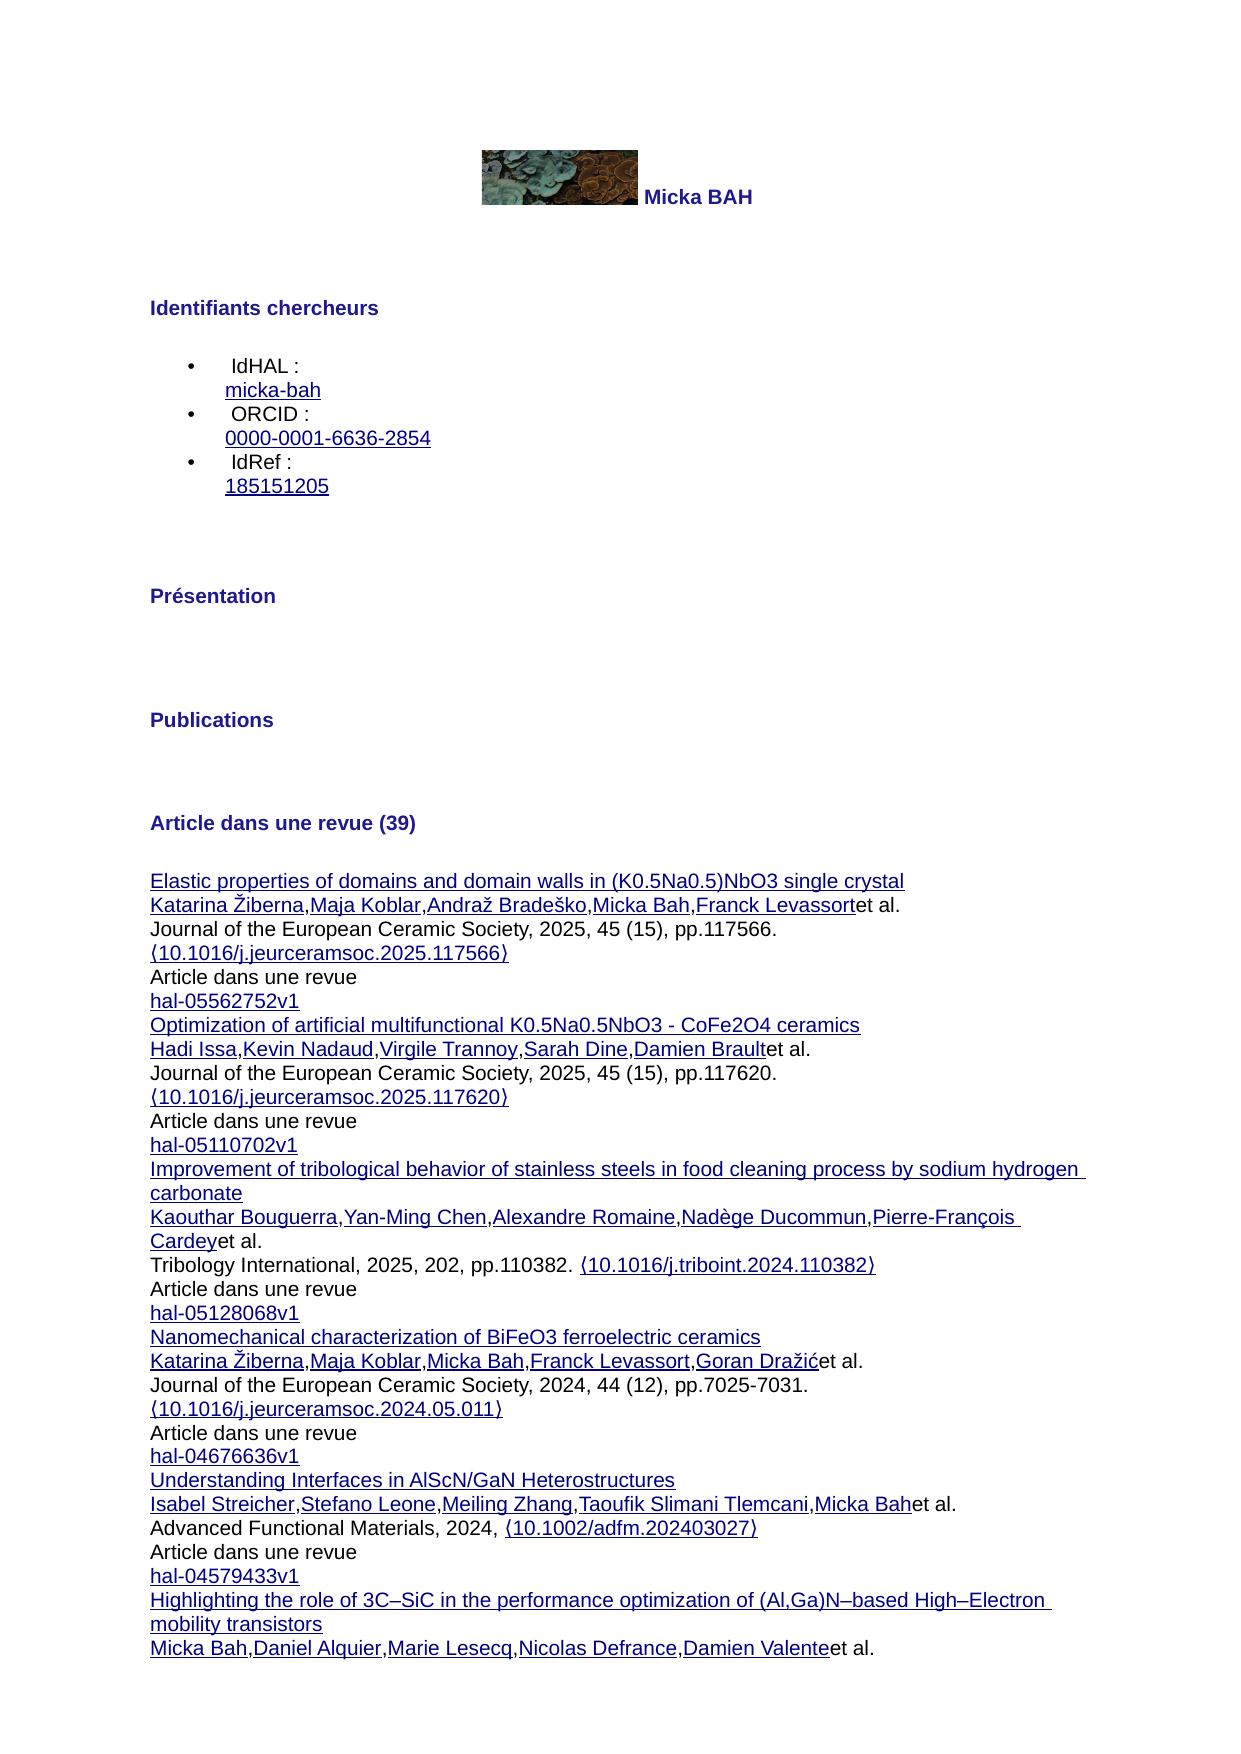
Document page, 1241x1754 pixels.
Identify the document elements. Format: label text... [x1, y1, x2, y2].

list 185151205 [187, 473, 1090, 497]
subtitle Identifiants chercheurs [150, 295, 1090, 319]
table_cell Optimization of artificial multifunctional K0.5Na0.5NbO3 - CoFe2O4 ceramics Hadi Issa,Kevin Nadaud,Virgile Trannoy,Sarah Dine,Damien Braultet al. Journal of the European Ceramic Society, 2025, 45 (15), pp.117620. ⟨10.1016/j.jeurceramsoc.2025.117620⟩ Article dans une revue hal-05110702v1 [150, 1013, 1090, 1157]
table_header Elastic properties of domains and domain walls in (K0.5Na0.5)NbO3 single crystal Katarina Žiberna,Maja Koblar,Andraž Bradeško,Micka Bah,Franck Levassortet al. Journal of the European Ceramic Society, 2025, 45 (15), pp.117566. ⟨10.1016/j.jeurceramsoc.2025.117566⟩ Article dans une revue hal-05562752v1 [150, 869, 1090, 1013]
list ORCID : [187, 402, 1090, 426]
list IdRef : [187, 449, 1090, 473]
picture [481, 150, 638, 205]
subtitle Publications [150, 708, 1090, 732]
subtitle Article dans une revue (39) [150, 811, 1090, 835]
table_cell Nanomechanical characterization of BiFeO3 ferroelectric ceramics Katarina Žiberna,Maja Koblar,Micka Bah,Franck Levassort,Goran Dražićet al. Journal of the European Ceramic Society, 2024, 44 (12), pp.7025-7031. ⟨10.1016/j.jeurceramsoc.2024.05.011⟩ Article dans une revue hal-04676636v1 [150, 1325, 1090, 1468]
list micka-bah [187, 378, 1090, 402]
list 0000-0001-6636-2854 [187, 426, 1090, 449]
subtitle Micka BAH [150, 150, 1090, 209]
list IdHAL : [187, 354, 1090, 378]
table_cell Understanding Interfaces in AlScN/GaN Heterostructures Isabel Streicher,Stefano Leone,Meiling Zhang,Taoufik Slimani Tlemcani,Micka Bahet al. Advanced Functional Materials, 2024, ⟨10.1002/adfm.202403027⟩ Article dans une revue hal-04579433v1 [150, 1468, 1090, 1588]
subtitle Présentation [150, 584, 1090, 608]
table_cell Improvement of tribological behavior of stainless steels in food cleaning process by sodium hydrogen carbonate Kaouthar Bouguerra,Yan-Ming Chen,Alexandre Romaine,Nadège Ducommun,Pierre-François Cardeyet al. Tribology International, 2025, 202, pp.110382. ⟨10.1016/j.triboint.2024.110382⟩ Article dans une revue hal-05128068v1 [150, 1157, 1090, 1324]
table_cell Highlighting the role of 3C–SiC in the performance optimization of (Al,Ga)N‒based High‒Electron mobility transistors Micka Bah,Daniel Alquier,Marie Lesecq,Nicolas Defrance,Damien Valenteet al. [150, 1588, 1090, 1660]
